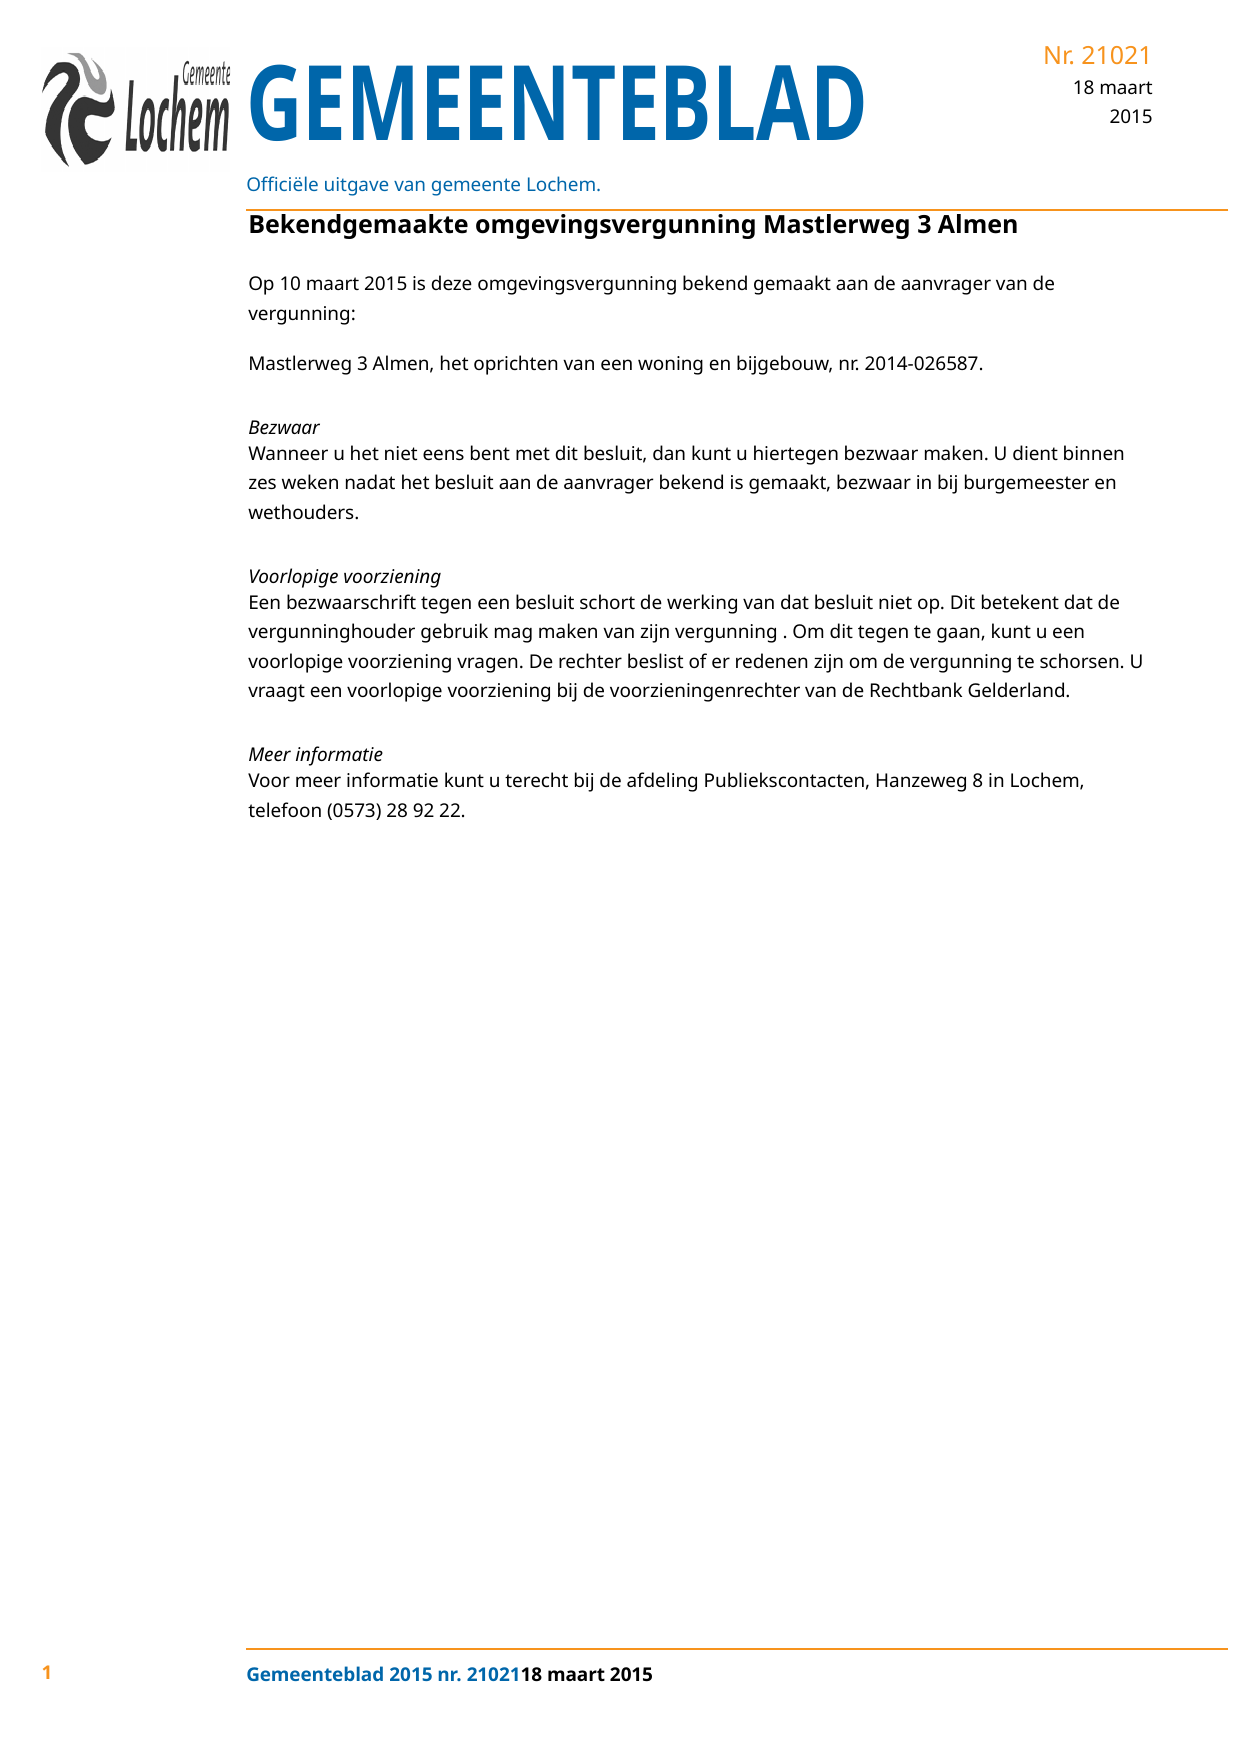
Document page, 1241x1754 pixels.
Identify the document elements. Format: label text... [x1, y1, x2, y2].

text Voorlopige voorziening [248, 563, 1152, 589]
text Bekendgemaakte omgevingsvergunning Mastlerweg 3 Almen [248, 211, 1152, 241]
text Mastlerweg 3 Almen, het oprichten van een woning en bijgebouw, nr. 2014-026587. [248, 350, 1152, 376]
text Bezwaar [248, 414, 1152, 440]
text Op 10 maart 2015 is deze omgevingsvergunning bekend gemaakt aan de aanvrager van de vergunning: [248, 270, 1152, 326]
text Voor meer informatie kunt u terecht bij de afdeling Publiekscontacten, Hanzeweg 8 in Lochem, telefoon (0573) 28 92 22. [248, 767, 1152, 823]
text Een bezwaarschrift tegen een besluit schort de werking van dat besluit niet op. Dit betekent dat de vergunninghouder gebruik mag maken van zijn vergunning . Om dit tegen te gaan, kunt u een voorlopige voorziening vragen. De rechter beslist of er redenen zijn om de vergunning te schorsen. U vraagt een voorlopige voorziening bij de voorzieningenrechter van de Rechtbank Gelderland. [248, 589, 1152, 703]
text Meer informatie [248, 742, 1152, 767]
picture [41, 47, 231, 172]
text Wanneer u het niet eens bent met dit besluit, dan kunt u hiertegen bezwaar maken. U dient binnen zes weken nadat het besluit aan de aanvrager bekend is gemaakt, bezwaar in bij burgemeester en wethouders. [248, 440, 1152, 525]
